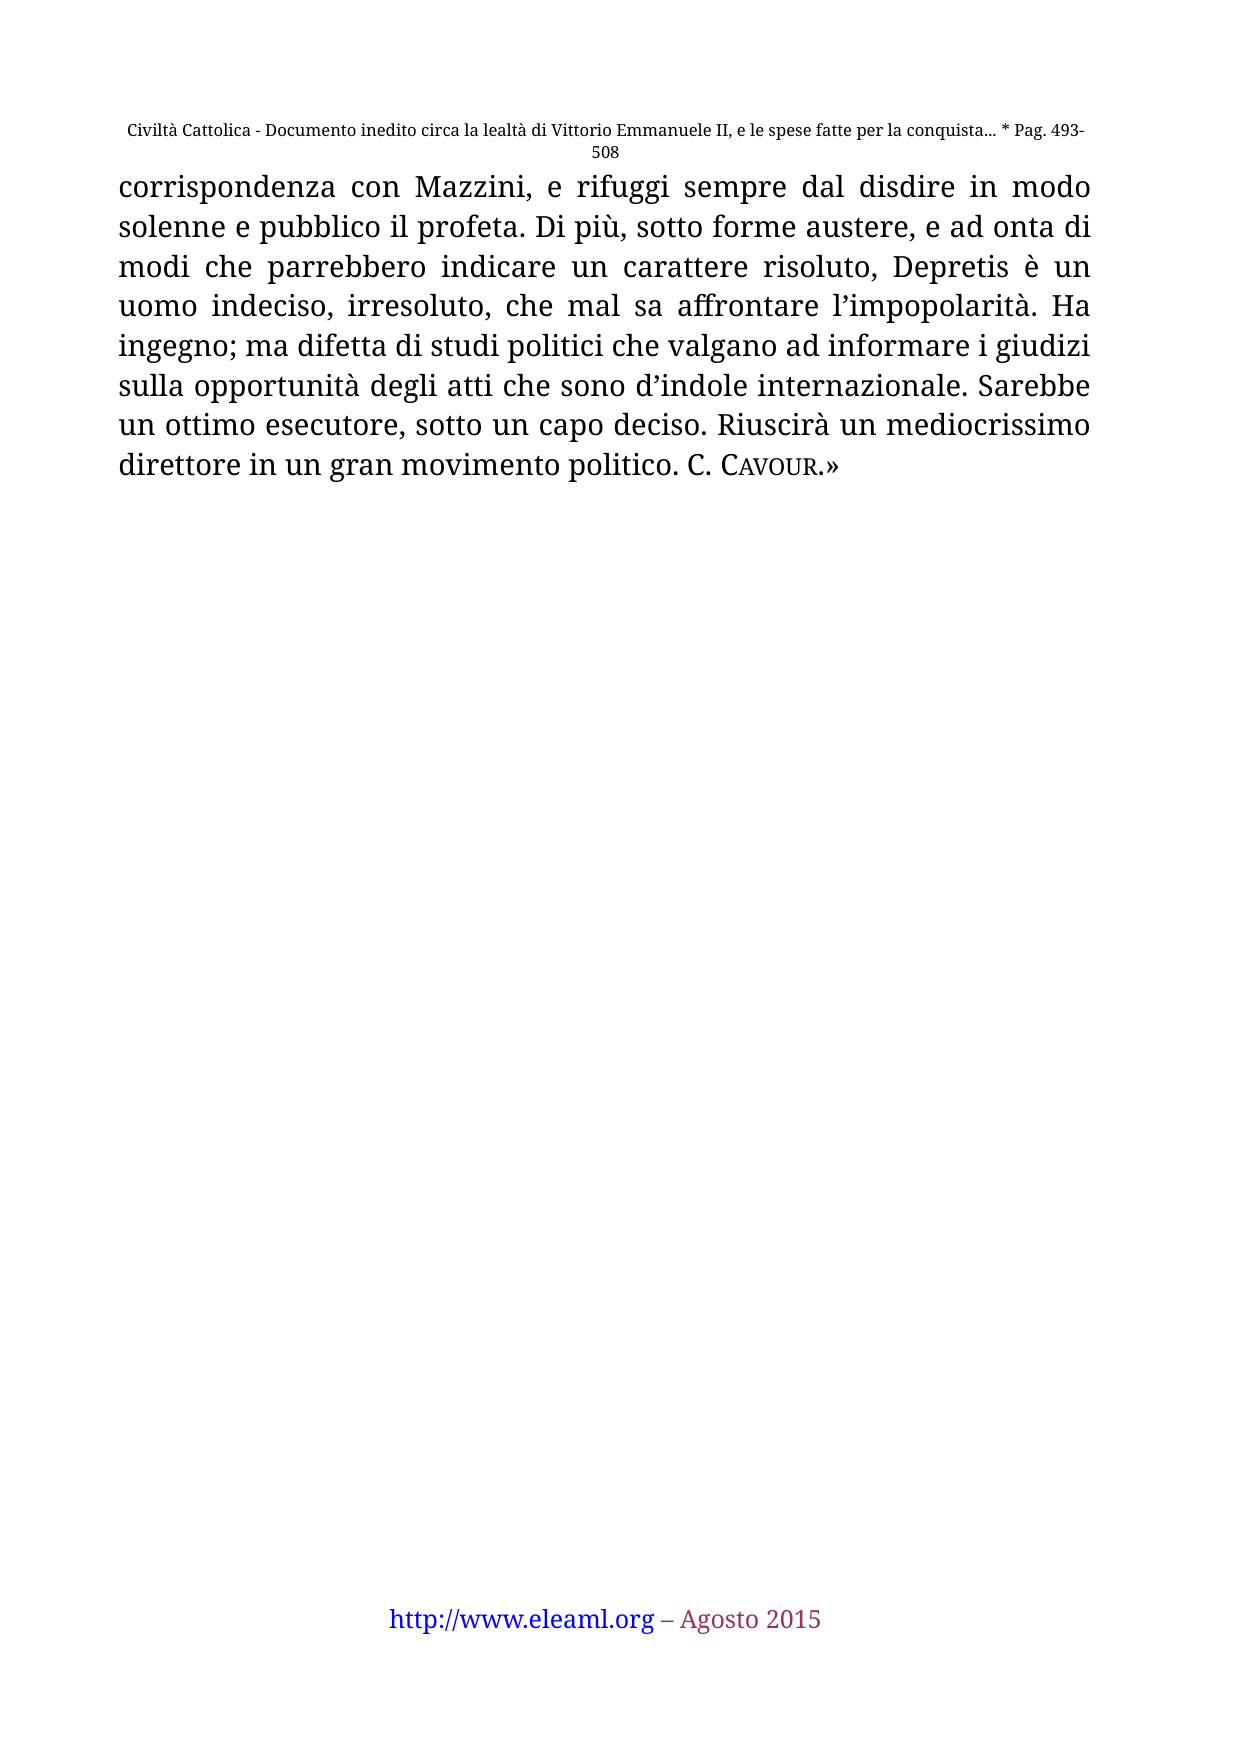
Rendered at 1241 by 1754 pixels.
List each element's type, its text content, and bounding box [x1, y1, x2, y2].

text corrispondenza con Mazzini, e rifuggi sempre dal disdire in modo solenne e pubblico il profeta. Di più, sotto forme austere, e ad onta di modi che parrebbero indicare un carattere risoluto, Depretis è un uomo indeciso, irresoluto, che mal sa affrontare l’impopolarità. Ha ingegno; ma difetta di studi politici che valgano ad informare i giudizi sulla opportunità degli atti che sono d’indole internazionale. Sarebbe un ottimo esecutore, sotto un capo deciso. Riuscirà un mediocrissimo direttore in un gran movimento politico. C. Cavour.» [118, 167, 1093, 484]
